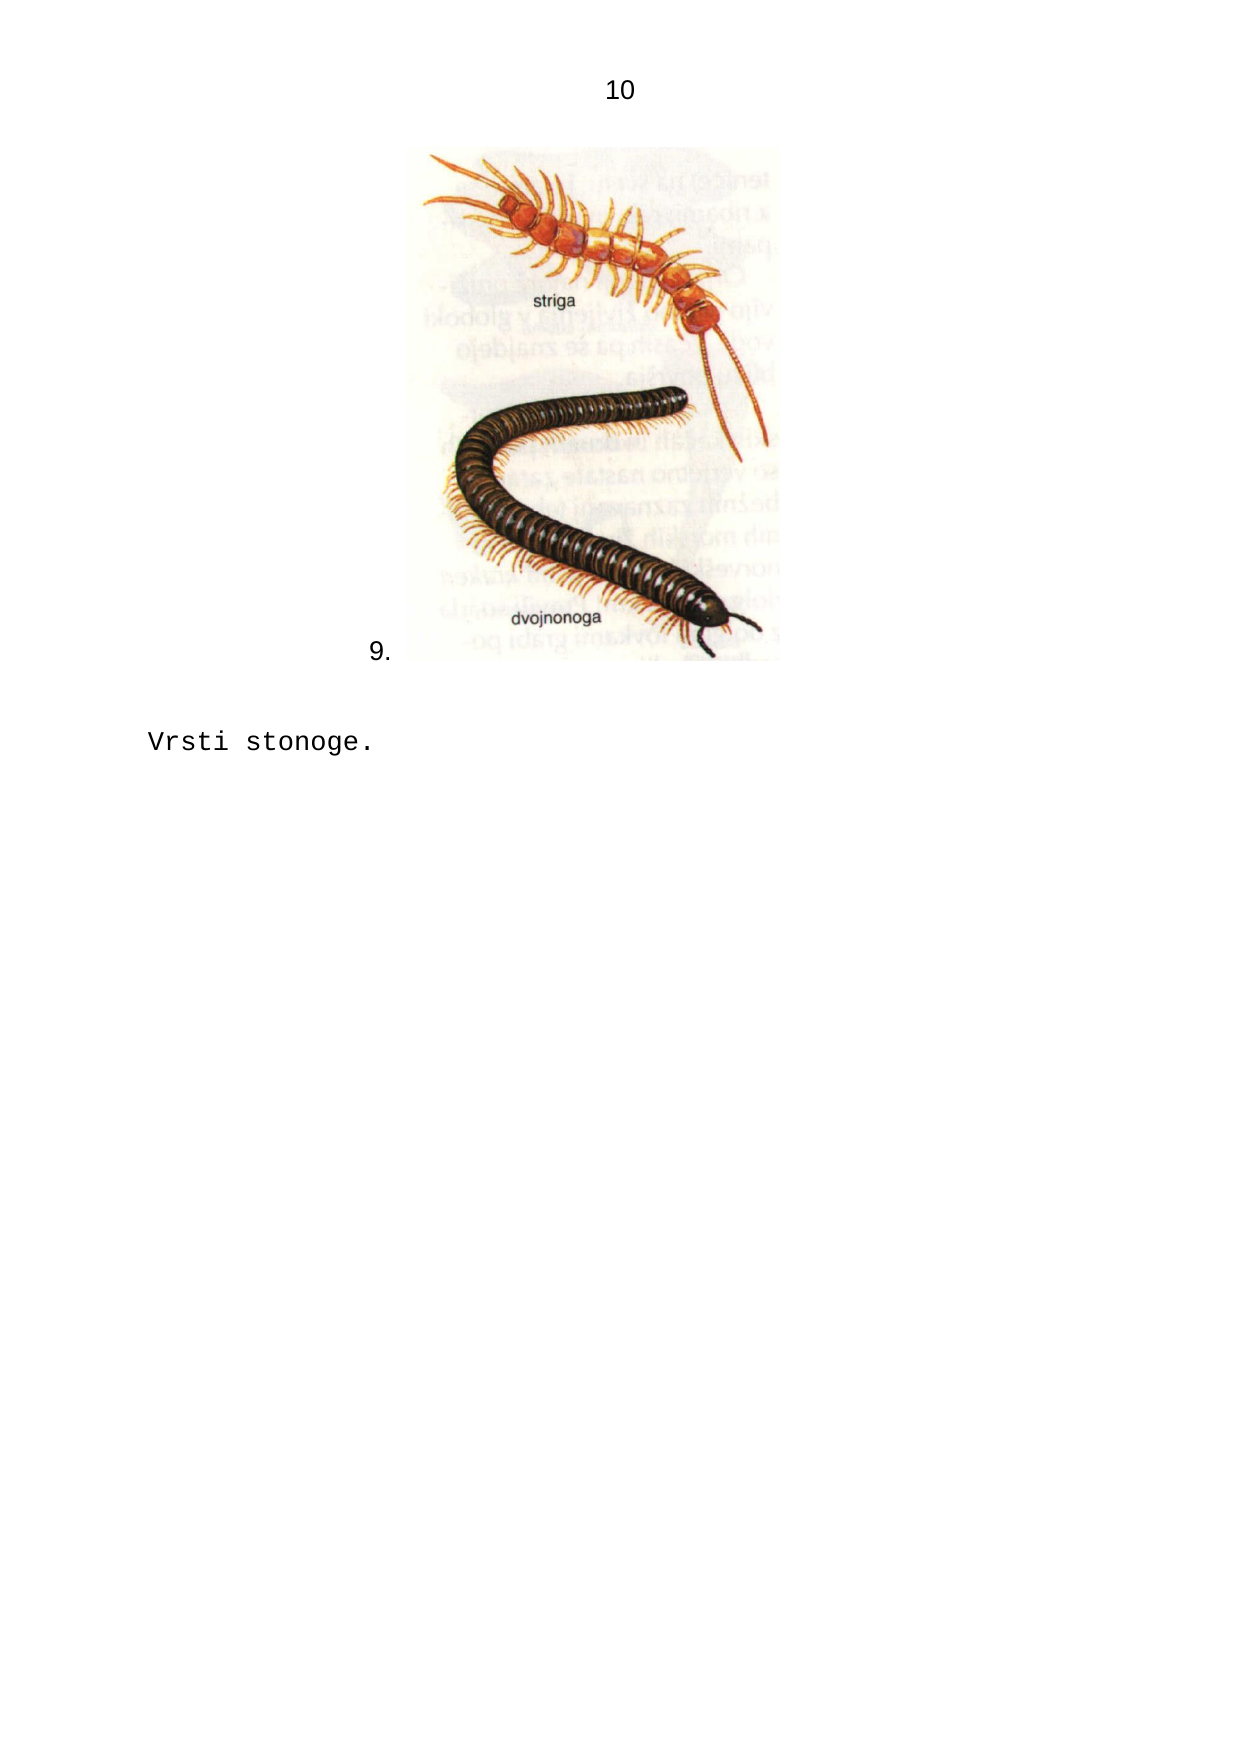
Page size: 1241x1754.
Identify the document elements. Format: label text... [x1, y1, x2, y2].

text Vrsti stonoge. [148, 728, 1092, 758]
picture [406, 147, 780, 661]
